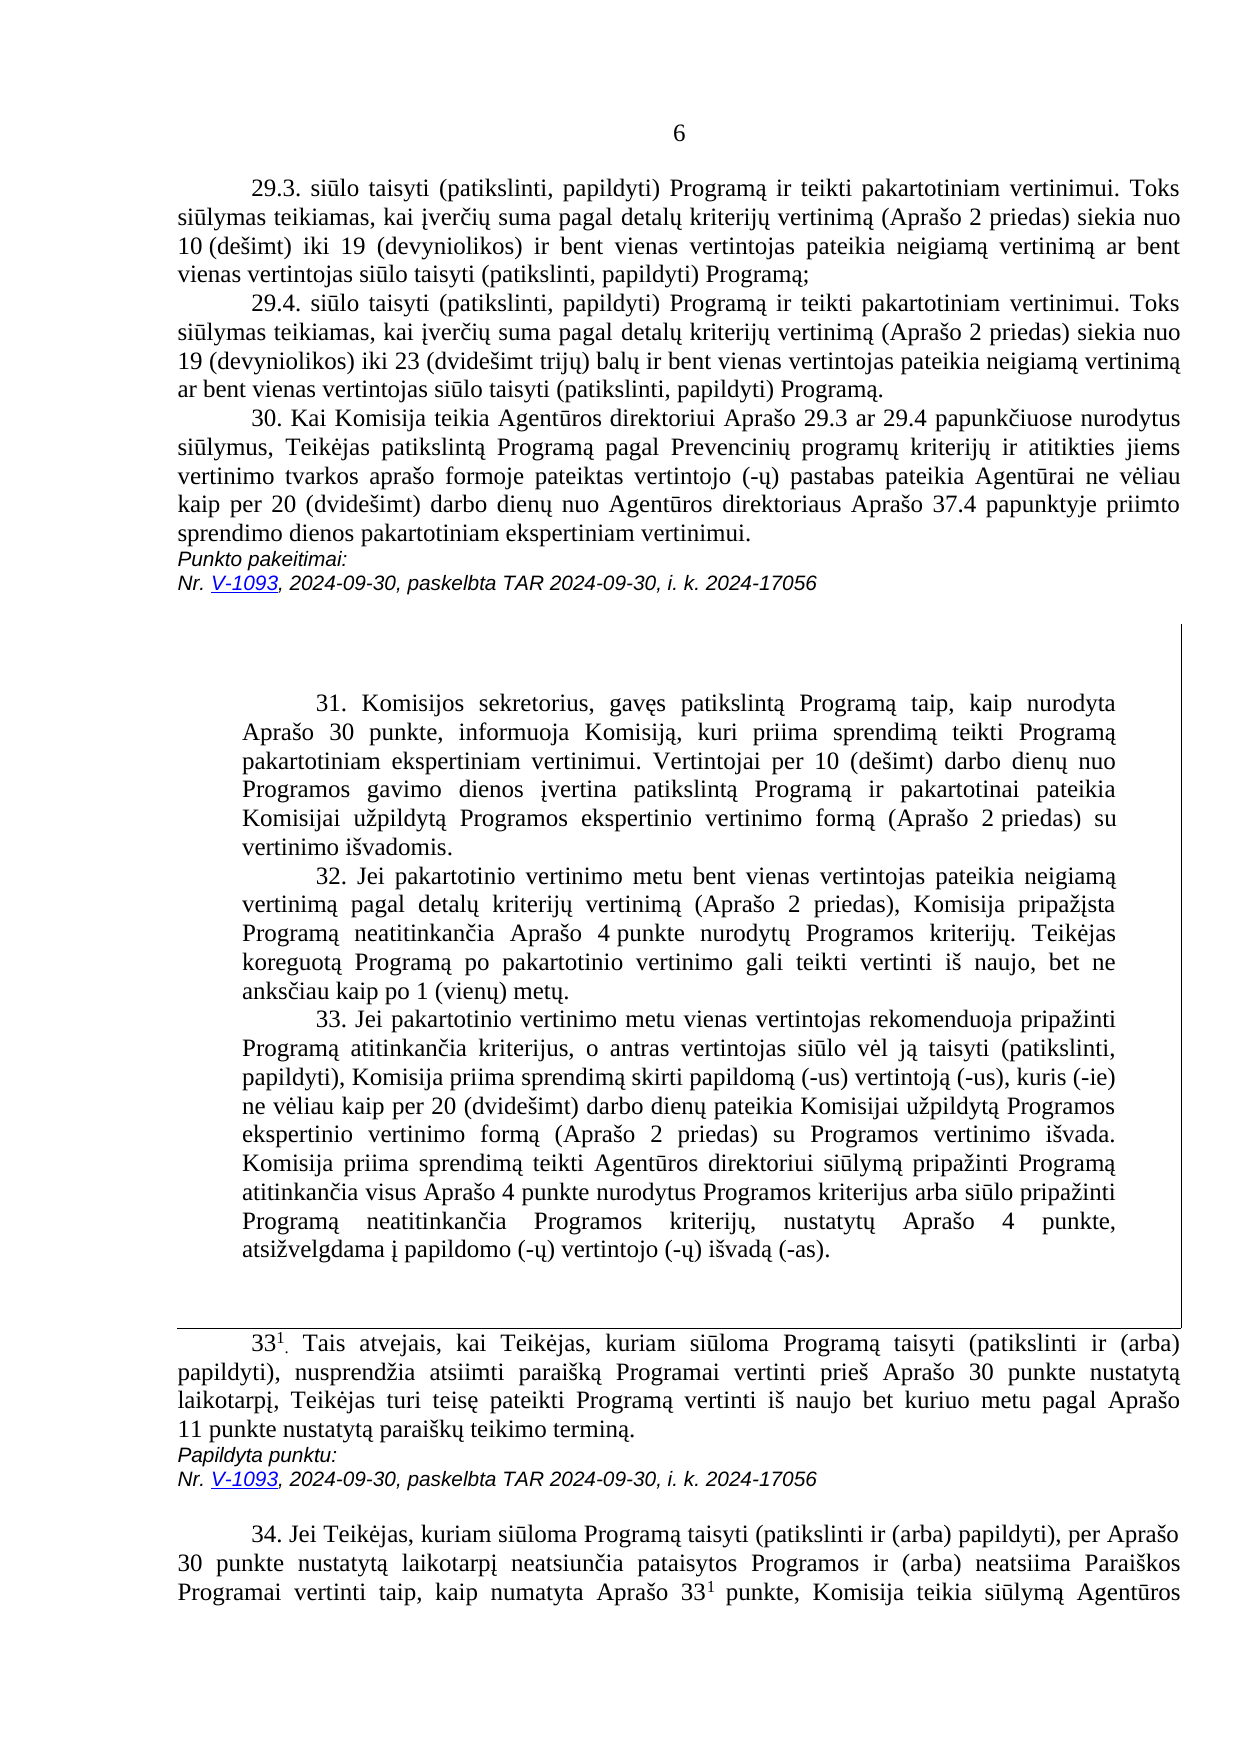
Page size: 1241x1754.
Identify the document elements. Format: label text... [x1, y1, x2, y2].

text 31. Komisijos sekretorius, gavęs patikslintą Programą taip, kaip nurodyta Aprašo 30 punkte, informuoja Komisiją, kuri priima sprendimą teikti Programą pakartotiniam ekspertiniam vertinimui. Vertintojai per 10 (dešimt) darbo dienų nuo Programos gavimo dienos įvertina patikslintą Programą ir pakartotinai pateikia Komisijai užpildytą Programos ekspertinio vertinimo formą (Aprašo 2 priedas) su vertinimo išvadomis. [177, 624, 1181, 861]
text Punkto pakeitimai: [177, 547, 1181, 571]
text 331. Tais atvejais, kai Teikėjas, kuriam siūloma Programą taisyti (patikslinti ir (arba) papildyti), nusprendžia atsiimti paraišką Programai vertinti prieš Aprašo 30 punkte nustatytą laikotarpį, Teikėjas turi teisę pateikti Programą vertinti iš naujo bet kuriuo metu pagal Aprašo 11 punkte nustatytą paraiškų teikimo terminą. [177, 1328, 1181, 1443]
text 29.4. siūlo taisyti (patikslinti, papildyti) Programą ir teikti pakartotiniam vertinimui. Toks siūlymas teikiamas, kai įverčių suma pagal detalų kriterijų vertinimą (Aprašo 2 priedas) siekia nuo 19 (devyniolikos) iki 23 (dvidešimt trijų) balų ir bent vienas vertintojas pateikia neigiamą vertinimą ar bent vienas vertintojas siūlo taisyti (patikslinti, papildyti) Programą. [177, 288, 1181, 403]
text 29.3. siūlo taisyti (patikslinti, papildyti) Programą ir teikti pakartotiniam vertinimui. Toks siūlymas teikiamas, kai įverčių suma pagal detalų kriterijų vertinimą (Aprašo 2 priedas) siekia nuo 10 (dešimt) iki 19 (devyniolikos) ir bent vienas vertintojas pateikia neigiamą vertinimą ar bent vienas vertintojas siūlo taisyti (patikslinti, papildyti) Programą; [177, 173, 1181, 288]
text Papildyta punktu: [177, 1443, 1181, 1467]
text 30. Kai Komisija teikia Agentūros direktoriui Aprašo 29.3 ar 29.4 papunkčiuose nurodytus siūlymus, Teikėjas patikslintą Programą pagal Prevencinių programų kriterijų ir atitikties jiems vertinimo tvarkos aprašo formoje pateiktas vertintojo (-ų) pastabas pateikia Agentūrai ne vėliau kaip per 20 (dvidešimt) darbo dienų nuo Agentūros direktoriaus Aprašo 37.4 papunktyje priimto sprendimo dienos pakartotiniam ekspertiniam vertinimui. [177, 403, 1181, 547]
text 32. Jei pakartotinio vertinimo metu bent vienas vertintojas pateikia neigiamą vertinimą pagal detalų kriterijų vertinimą (Aprašo 2 priedas), Komisija pripažįsta Programą neatitinkančia Aprašo 4 punkte nurodytų Programos kriterijų. Teikėjas koreguotą Programą po pakartotinio vertinimo gali teikti vertinti iš naujo, bet ne anksčiau kaip po 1 (vienų) metų. [177, 861, 1181, 1004]
text Nr. V-1093, 2024-09-30, paskelbta TAR 2024-09-30, i. k. 2024-17056 [177, 571, 1181, 595]
text 33. Jei pakartotinio vertinimo metu vienas vertintojas rekomenduoja pripažinti Programą atitinkančia kriterijus, o antras vertintojas siūlo vėl ją taisyti (patikslinti, papildyti), Komisija priima sprendimą skirti papildomą (-us) vertintoją (-us), kuris (-ie) ne vėliau kaip per 20 (dvidešimt) darbo dienų pateikia Komisijai užpildytą Programos ekspertinio vertinimo formą (Aprašo 2 priedas) su Programos vertinimo išvada. Komisija priima sprendimą teikti Agentūros direktoriui siūlymą pripažinti Programą atitinkančia visus Aprašo 4 punkte nurodytus Programos kriterijus arba siūlo pripažinti Programą neatitinkančia Programos kriterijų, nustatytų Aprašo 4 punkte, atsižvelgdama į papildomo (-ų) vertintojo (-ų) išvadą (-as). [177, 1004, 1181, 1328]
text Nr. V-1093, 2024-09-30, paskelbta TAR 2024-09-30, i. k. 2024-17056 [177, 1467, 1181, 1491]
text 34. Jei Teikėjas, kuriam siūloma Programą taisyti (patikslinti ir (arba) papildyti), per Aprašo 30 punkte nustatytą laikotarpį neatsiunčia pataisytos Programos ir (arba) neatsiima Paraiškos Programai vertinti taip, kaip numatyta Aprašo 331 punkte, Komisija teikia siūlymą Agentūros [177, 1519, 1181, 1606]
